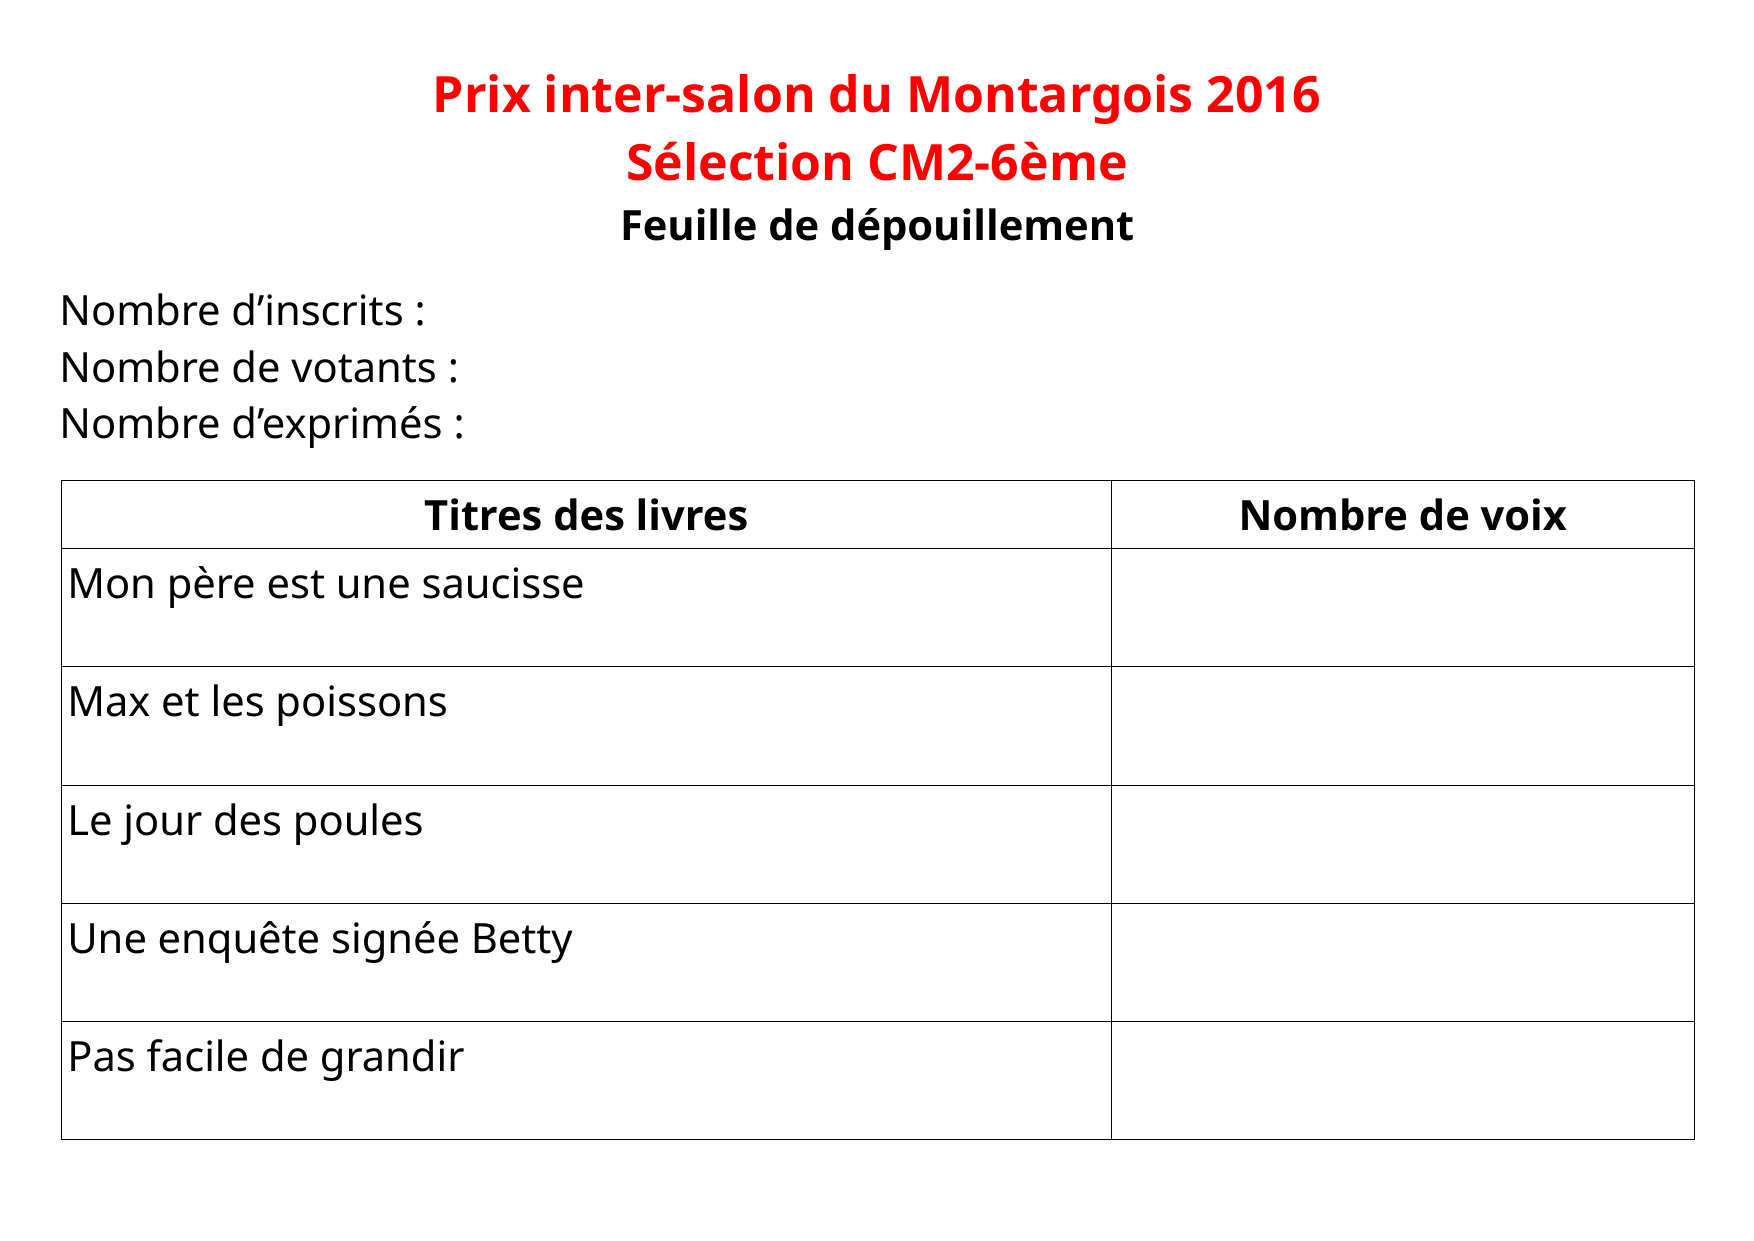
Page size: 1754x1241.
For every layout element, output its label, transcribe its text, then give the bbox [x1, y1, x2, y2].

table_header Titres des livres [62, 481, 1111, 548]
table_cell Une enquête signée Betty [62, 904, 1111, 1021]
table_cell [1112, 549, 1694, 666]
text Nombre d’exprimés : [59, 394, 1695, 451]
text Nombre de votants : [59, 338, 1695, 394]
text Sélection CM2-6ème [59, 127, 1695, 195]
table_cell Le jour des poules [62, 786, 1111, 903]
table_cell [1112, 667, 1694, 784]
text Nombre d’inscrits : [59, 281, 1695, 338]
table_cell Max et les poissons [62, 667, 1111, 784]
table_cell [1112, 904, 1694, 1021]
table_cell [1112, 1022, 1694, 1139]
table_cell Pas facile de grandir [62, 1022, 1111, 1139]
table_cell [1112, 786, 1694, 903]
text Prix inter-salon du Montargois 2016 [59, 59, 1695, 127]
table_header Nombre de voix [1112, 481, 1694, 548]
table_cell Mon père est une saucisse [62, 549, 1111, 666]
text Feuille de dépouillement [59, 195, 1695, 252]
